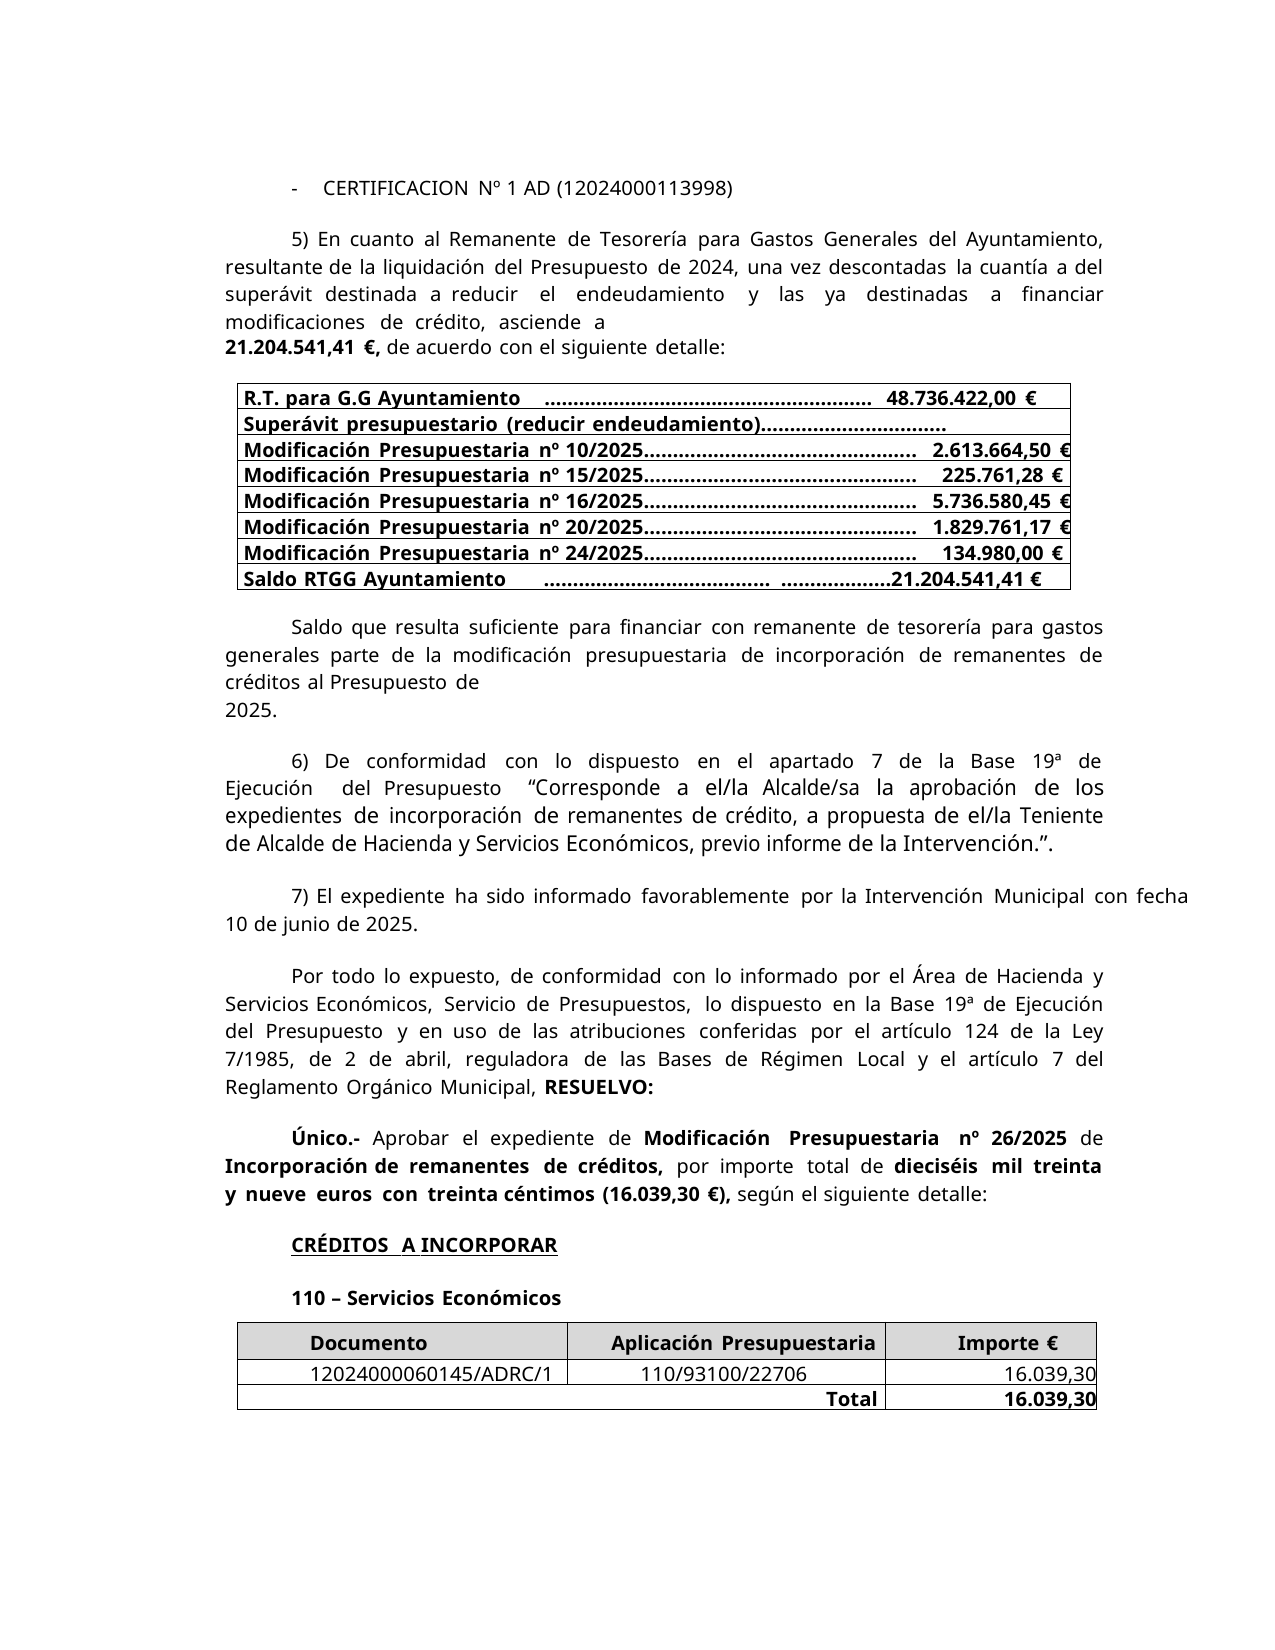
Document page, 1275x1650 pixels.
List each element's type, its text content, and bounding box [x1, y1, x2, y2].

table_cell Superávit presupuestario (reducir endeudamiento)………………………….. 16.991.133,19 € [238, 409, 1070, 434]
text 7) El expediente ha sido informado favorablemente por la Intervención Municipal con fecha [291, 883, 1235, 910]
text Por todo lo expuesto, de conformidad con lo informado por el Área de Hacienda y Servicios Económicos, Servicio de Presupuestos, lo dispuesto en la Base 19ª de Ejecución del Presupuesto y en uso de las atribuciones conferidas por el artículo 124 de la Ley 7/1985, de 2 de abril, reguladora de las Bases de Régimen Local y el artículo 7 del Reglamento Orgánico Municipal, RESUELVO: [225, 962, 1104, 1100]
text 2025. [225, 696, 1235, 723]
text 110 – Servicios Económicos [291, 1284, 1235, 1311]
text 5) En cuanto al Remanente de Tesorería para Gastos Generales del Ayuntamiento, resultante de la liquidación del Presupuesto de 2024, una vez descontadas la cuantía a del superávit destinada a reducir el endeudamiento y las ya destinadas a financiar modificaciones de crédito, asciende a [225, 225, 1103, 335]
table_header Documento [238, 1323, 567, 1359]
text 10 de junio de 2025. [225, 910, 1235, 937]
text 21.204.541,41 €, de acuerdo con el siguiente detalle: [225, 336, 1235, 359]
text Único.- Aprobar el expediente de Modificación Presupuestaria nº 26/2025 de Incorporación de remanentes de créditos, por importe total de dieciséis mil treinta y nueve euros con treinta céntimos (16.039,30 €), según el siguiente detalle: [225, 1125, 1103, 1207]
table_header Importe € [886, 1323, 1096, 1359]
text Saldo que resulta suficiente para financiar con remanente de tesorería para gastos generales parte de la modificación presupuestaria de incorporación de remanentes de créditos al Presupuesto de [225, 613, 1103, 696]
table_cell Modificación Presupuestaria nº 16/2025……………………………………….. 5.736.580,45 € [238, 487, 1070, 512]
table_header R.T. para G.G Ayuntamiento ………………………………………………… 48.736.422,00 € [238, 384, 1070, 408]
table_cell 110/93100/22706 [568, 1360, 885, 1384]
table_cell Modificación Presupuestaria nº 10/2025……………………………………….. 2.613.664,50 € [238, 435, 1070, 460]
table_cell Saldo RTGG Ayuntamiento ………………………………… ……………….21.204.541,41 € [238, 564, 1070, 589]
table_cell Modificación Presupuestaria nº 24/2025……………………………………….. 134.980,00 € [238, 539, 1070, 563]
table_cell 16.039,30 [886, 1385, 1096, 1409]
table_cell Modificación Presupuestaria nº 15/2025……………………………………….. 225.761,28 € [238, 461, 1070, 486]
table_cell 12024000060145/ADRC/1 [238, 1360, 567, 1384]
table_header Aplicación Presupuestaria [568, 1323, 885, 1359]
table_cell Modificación Presupuestaria nº 20/2025……………………………………….. 1.829.761,17 € [238, 513, 1070, 537]
table_cell Total [238, 1385, 885, 1409]
text - CERTIFICACION Nº 1 AD (12024000113998) [291, 174, 1235, 201]
text 6) De conformidad con lo dispuesto en el apartado 7 de la Base 19ª de Ejecución del Presupuesto “Corresponde a el/la Alcalde/sa la aprobación de los expedientes de incorporación de remanentes de crédito, a propuesta de el/la Teniente de Alcalde de Hacienda y Servicios Económicos, previo informe de la Intervención.”. [225, 749, 1104, 858]
table_cell 16.039,30 [886, 1360, 1096, 1384]
text CRÉDITOS A INCORPORAR [291, 1232, 1235, 1259]
